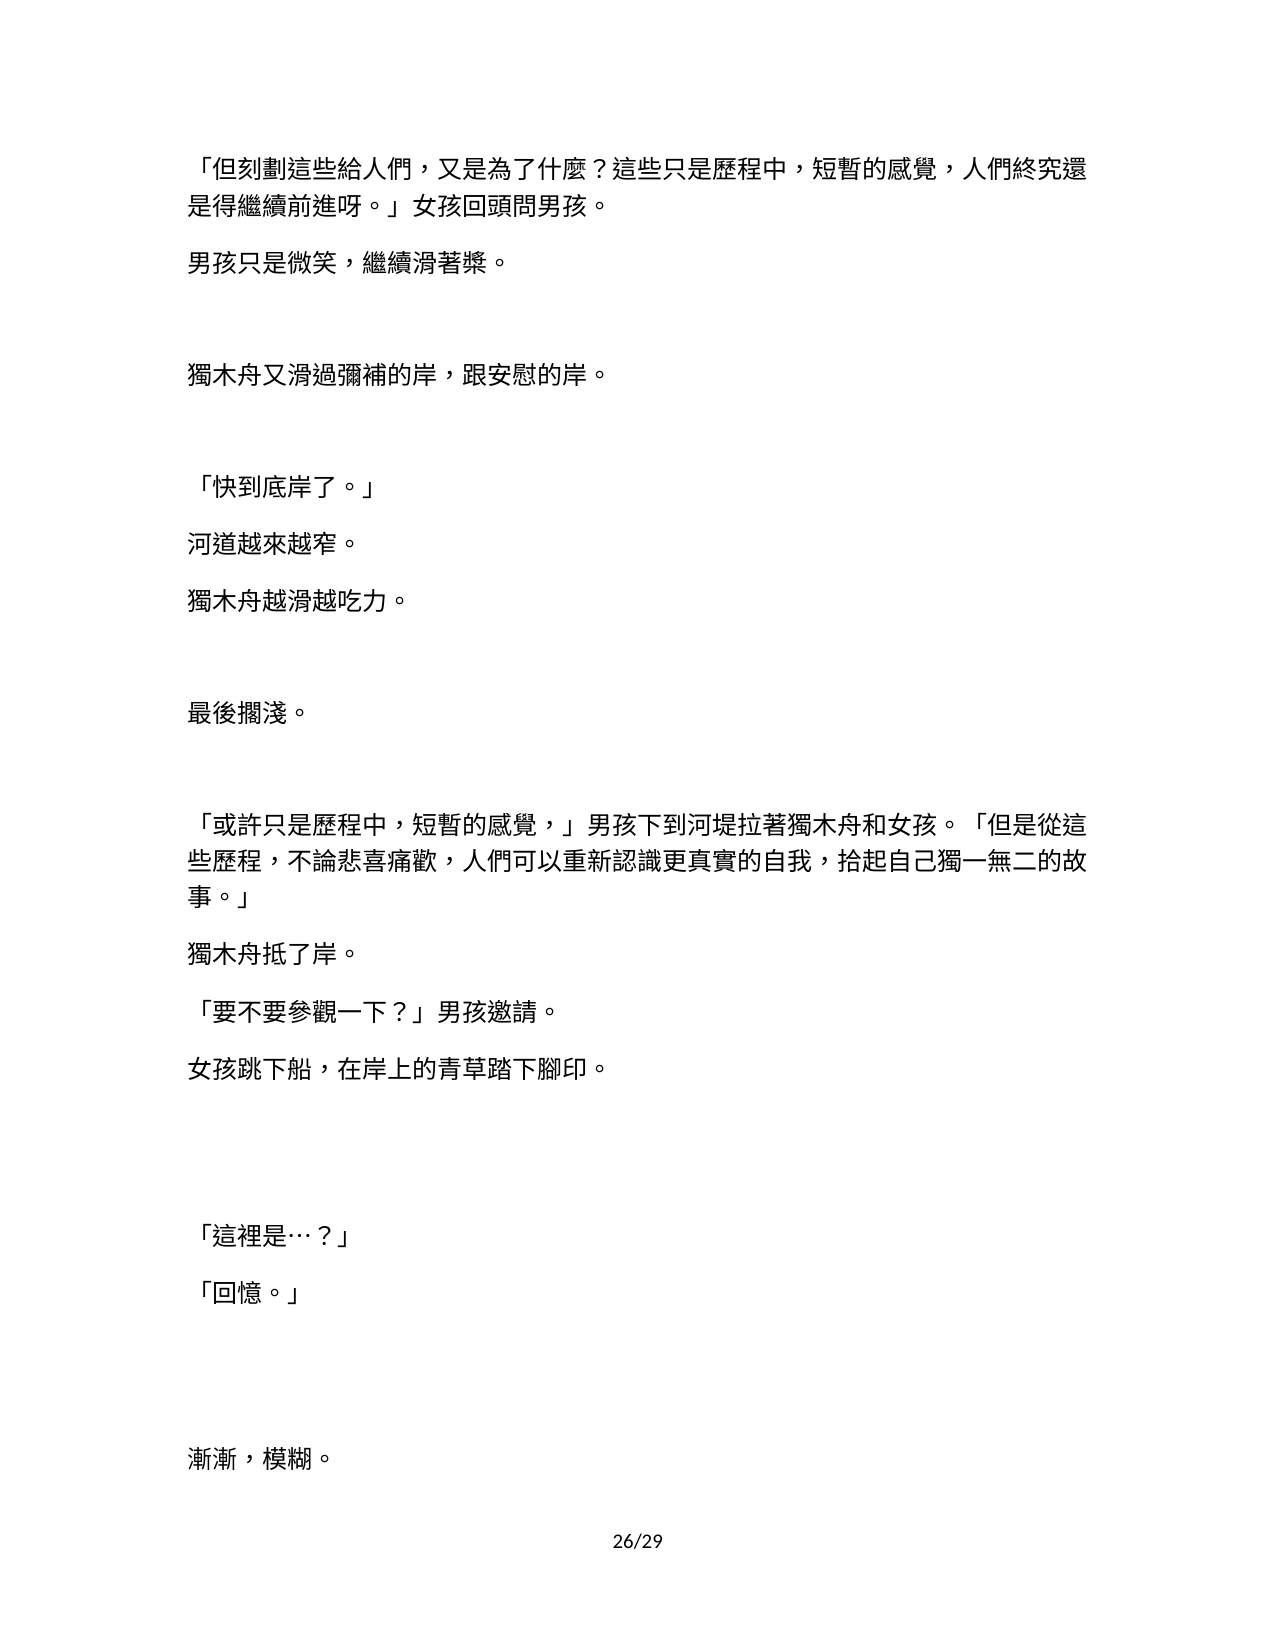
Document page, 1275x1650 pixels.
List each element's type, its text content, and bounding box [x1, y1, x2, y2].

text 河道越來越窄。 [187, 524, 1087, 561]
text 「或許只是歷程中，短暫的感覺，」男孩下到河堤拉著獨木舟和女孩。「但是從這些歷程，不論悲喜痛歡，人們可以重新認識更真實的自我，拾起自己獨一無二的故事。」 [187, 805, 1087, 914]
text 漸漸，模糊。 [187, 1440, 1087, 1476]
text 「要不要參觀一下？」男孩邀請。 [187, 992, 1087, 1028]
text 「這裡是…？」 [187, 1216, 1087, 1252]
text 獨木舟又滑過彌補的岸，跟安慰的岸。 [187, 355, 1087, 392]
text 獨木舟抵了岸。 [187, 935, 1087, 971]
text 女孩跳下船，在岸上的青草踏下腳印。 [187, 1049, 1087, 1085]
text 男孩只是微笑，繼續滑著槳。 [187, 243, 1087, 279]
text 「快到底岸了。」 [187, 467, 1087, 503]
text 獨木舟越滑越吃力。 [187, 581, 1087, 618]
text 最後擱淺。 [187, 693, 1087, 730]
text 「但刻劃這些給人們，又是為了什麼？這些只是歷程中，短暫的感覺，人們終究還是得繼續前進呀。」女孩回頭問男孩。 [187, 150, 1087, 222]
text 「回憶。」 [187, 1273, 1087, 1309]
